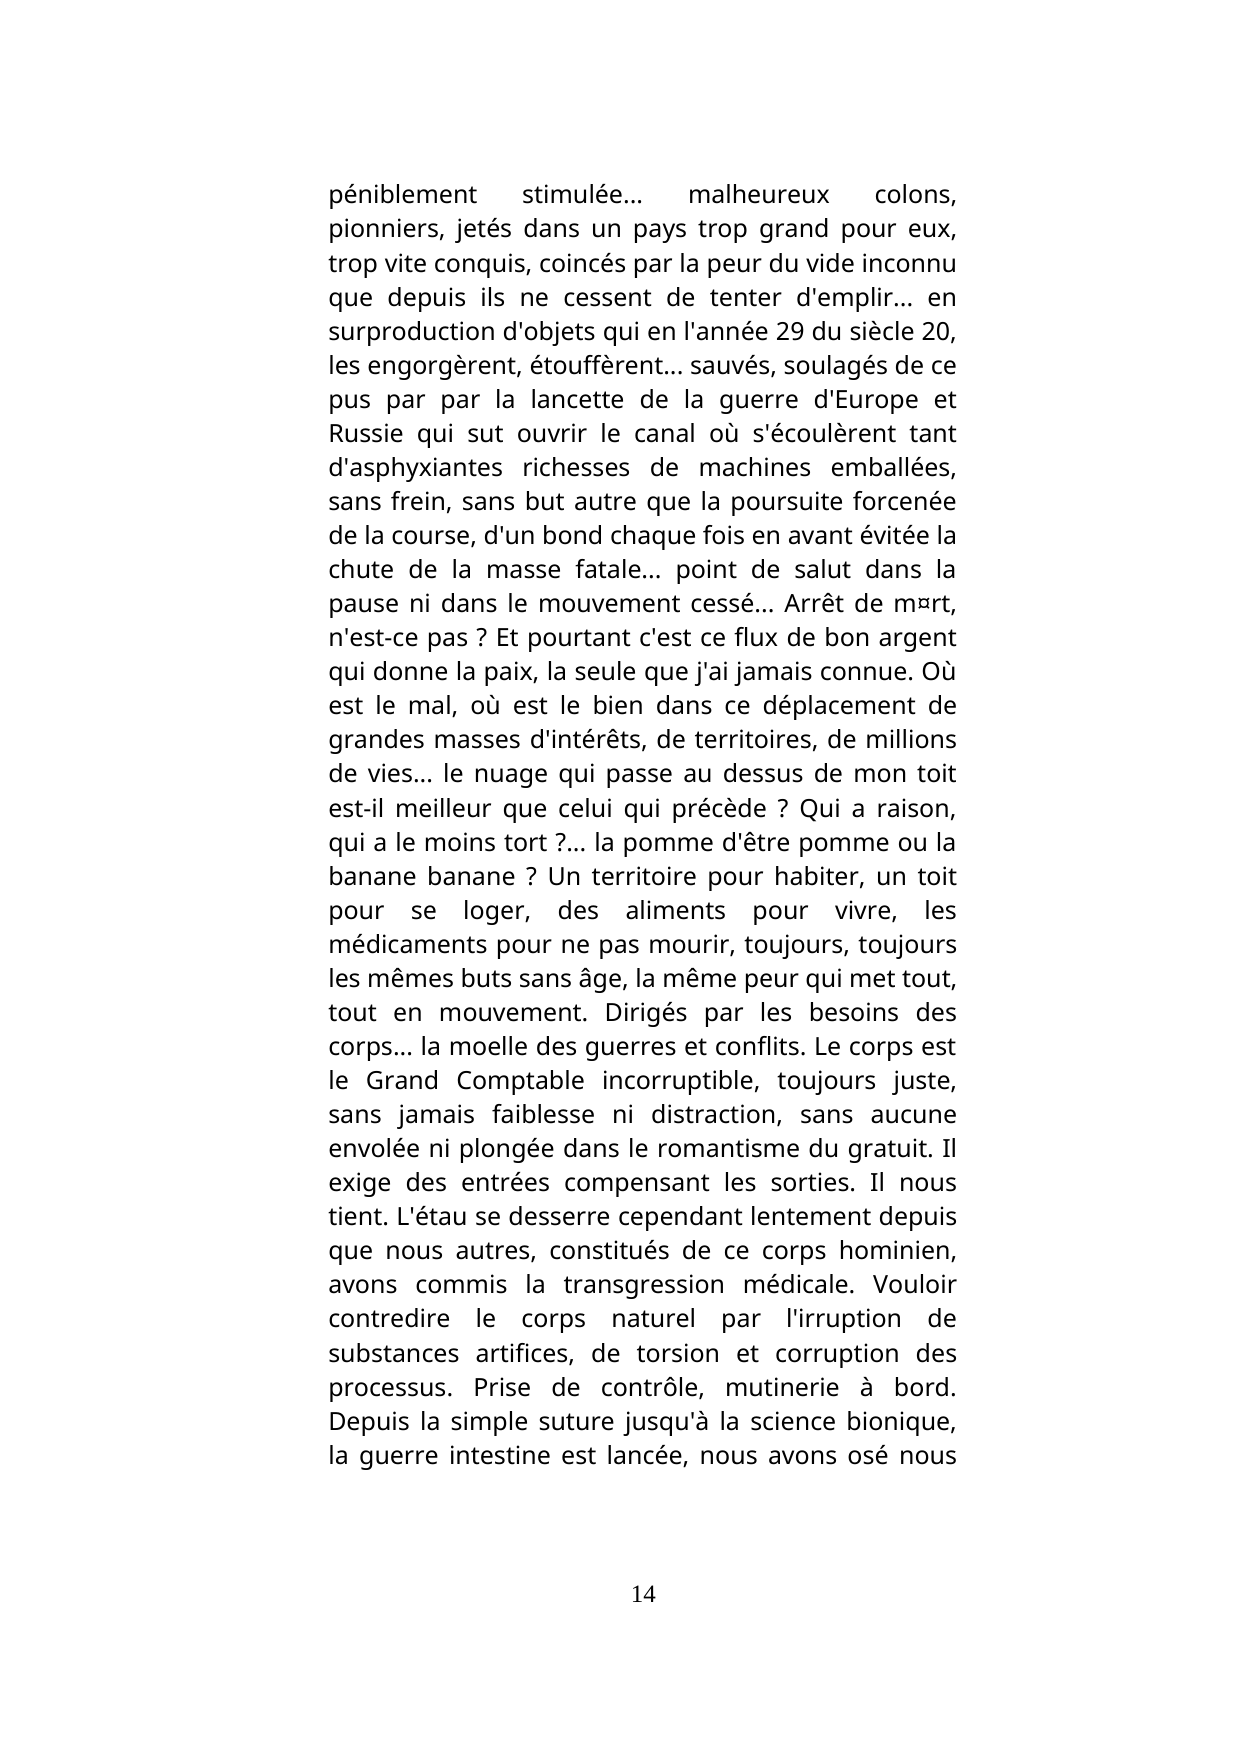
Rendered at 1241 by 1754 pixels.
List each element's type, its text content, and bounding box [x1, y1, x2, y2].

text péniblement stimulée... malheureux colons, pionniers, jetés dans un pays trop grand pour eux, trop vite conquis, coincés par la peur du vide inconnu que depuis ils ne cessent de tenter d'emplir... en surproduction d'objets qui en l'année 29 du siècle 20, les engorgèrent, étouffèrent... sauvés, soulagés de ce pus par par la lancette de la guerre d'Europe et Russie qui sut ouvrir le canal où s'écoulèrent tant d'asphyxiantes richesses de machines emballées, sans frein, sans but autre que la poursuite forcenée de la course, d'un bond chaque fois en avant évitée la chute de la masse fatale... point de salut dans la pause ni dans le mouvement cessé... Arrêt de m¤rt, n'est-ce pas ? Et pourtant c'est ce flux de bon argent qui donne la paix, la seule que j'ai jamais connue. Où est le mal, où est le bien dans ce déplacement de grandes masses d'intérêts, de territoires, de millions de vies... le nuage qui passe au dessus de mon toit est-il meilleur que celui qui précède ? Qui a raison, qui a le moins tort ?... la pomme d'être pomme ou la banane banane ? Un territoire pour habiter, un toit pour se loger, des aliments pour vivre, les médicaments pour ne pas mourir, toujours, toujours les mêmes buts sans âge, la même peur qui met tout, tout en mouvement. Dirigés par les besoins des corps... la moelle des guerres et conflits. Le corps est le Grand Comptable incorruptible, toujours juste, sans jamais faiblesse ni distraction, sans aucune envolée ni plongée dans le romantisme du gratuit. Il exige des entrées compensant les sorties. Il nous tient. L'étau se desserre cependant lentement depuis que nous autres, constitués de ce corps hominien, avons commis la transgression médicale. Vouloir contredire le corps naturel par l'irruption de substances artifices, de torsion et corruption des processus. Prise de contrôle, mutinerie à bord. Depuis la simple suture jusqu'à la science bionique, la guerre intestine est lancée, nous avons osé nous [328, 177, 958, 1471]
